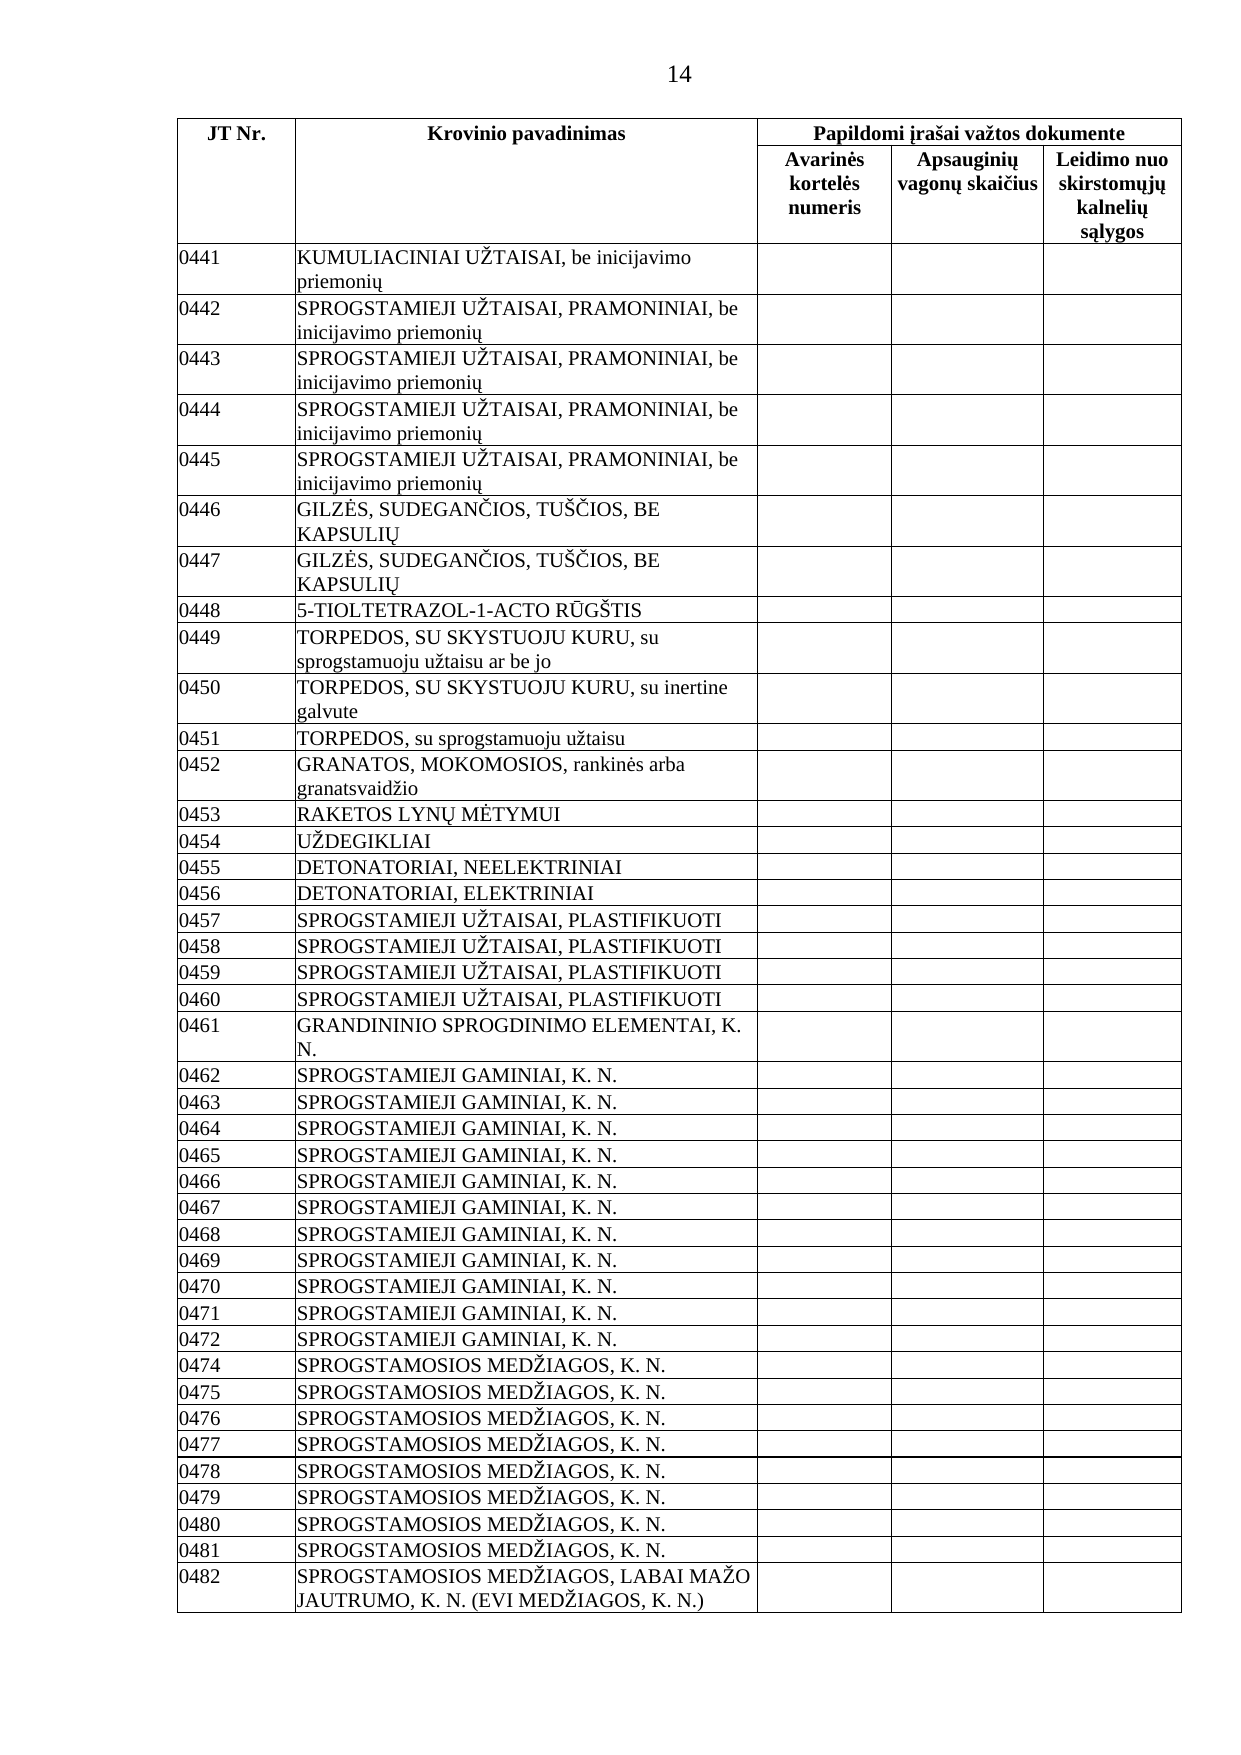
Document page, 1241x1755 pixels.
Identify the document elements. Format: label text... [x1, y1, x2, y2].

table_cell 0480 [178, 1510, 295, 1536]
table_cell DETONATORIAI, ELEKTRINIAI [296, 880, 757, 905]
table_cell [758, 933, 891, 958]
table_cell [892, 751, 1043, 800]
table_cell [758, 1115, 891, 1140]
table_cell [1044, 496, 1181, 546]
table_cell [1044, 985, 1181, 1011]
table_cell [892, 959, 1043, 984]
table_cell [892, 1405, 1043, 1430]
table_cell SPROGSTAMOSIOS MEDŽIAGOS, K. N. [296, 1458, 757, 1483]
table_cell [1044, 880, 1181, 905]
table_cell [758, 1062, 891, 1087]
table_cell [758, 1089, 891, 1114]
table_cell [758, 597, 891, 622]
table_cell [758, 1431, 891, 1456]
table_cell 0469 [178, 1247, 295, 1272]
table_cell [1044, 1247, 1181, 1272]
table_cell 0451 [178, 724, 295, 749]
table_cell [892, 244, 1043, 293]
table_cell [892, 623, 1043, 673]
table_cell SPROGSTAMOSIOS MEDŽIAGOS, LABAI MAŽO JAUTRUMO, K. N. (EVI MEDŽIAGOS, K. N.) [296, 1563, 757, 1612]
table_cell 0456 [178, 880, 295, 905]
table_cell [758, 827, 891, 853]
table_cell SPROGSTAMIEJI UŽTAISAI, PRAMONINIAI, be inicijavimo priemonių [296, 446, 757, 495]
table_cell [1044, 1168, 1181, 1193]
table_cell SPROGSTAMIEJI UŽTAISAI, PRAMONINIAI, be inicijavimo priemonių [296, 295, 757, 344]
table_cell [1044, 1273, 1181, 1298]
table_cell [1044, 1537, 1181, 1562]
table_cell 0445 [178, 446, 295, 495]
table_cell [1044, 724, 1181, 749]
table_cell [1044, 827, 1181, 853]
table_cell 0464 [178, 1115, 295, 1140]
table_cell [1044, 547, 1181, 596]
table_cell [1044, 1220, 1181, 1246]
table_cell [892, 1431, 1043, 1456]
table_cell [892, 1563, 1043, 1612]
table_cell [758, 1194, 891, 1219]
table_cell 0444 [178, 395, 295, 445]
table_header Krovinio pavadinimas [296, 119, 757, 243]
table_cell [1044, 244, 1181, 293]
table_cell Apsauginių vagonų skaičius [892, 146, 1043, 243]
table_cell 0450 [178, 674, 295, 723]
table_cell [758, 674, 891, 723]
table_cell SPROGSTAMOSIOS MEDŽIAGOS, K. N. [296, 1405, 757, 1430]
table_cell UŽDEGIKLIAI [296, 827, 757, 853]
table_cell SPROGSTAMIEJI UŽTAISAI, PLASTIFIKUOTI [296, 906, 757, 932]
table_cell [892, 1089, 1043, 1114]
table_cell 0472 [178, 1326, 295, 1351]
table_cell GILZĖS, SUDEGANČIOS, TUŠČIOS, BE KAPSULIŲ [296, 496, 757, 546]
table_cell [892, 395, 1043, 445]
table_cell [758, 1168, 891, 1193]
table_cell [758, 1379, 891, 1404]
table_cell SPROGSTAMOSIOS MEDŽIAGOS, K. N. [296, 1431, 757, 1456]
table_cell [1044, 1405, 1181, 1430]
table_cell [758, 1352, 891, 1377]
table_cell [1044, 1458, 1181, 1483]
table_cell [1044, 1379, 1181, 1404]
table_cell [758, 1484, 891, 1509]
table_cell 0481 [178, 1537, 295, 1562]
table_cell [758, 1537, 891, 1562]
table_cell [1044, 751, 1181, 800]
table_cell 0463 [178, 1089, 295, 1114]
table_cell [1044, 1510, 1181, 1536]
table_cell 0466 [178, 1168, 295, 1193]
table_cell [892, 827, 1043, 853]
table_cell 0476 [178, 1405, 295, 1430]
table_cell [1044, 1299, 1181, 1325]
table_cell 0458 [178, 933, 295, 958]
table_cell 0470 [178, 1273, 295, 1298]
table_cell [892, 1484, 1043, 1509]
table_cell [892, 1352, 1043, 1377]
table_cell SPROGSTAMIEJI GAMINIAI, K. N. [296, 1220, 757, 1246]
table_cell [758, 623, 891, 673]
table_cell [1044, 623, 1181, 673]
table_cell [892, 1273, 1043, 1298]
table_cell SPROGSTAMOSIOS MEDŽIAGOS, K. N. [296, 1352, 757, 1377]
table_cell [758, 295, 891, 344]
table_cell 0478 [178, 1458, 295, 1483]
table_cell SPROGSTAMIEJI GAMINIAI, K. N. [296, 1168, 757, 1193]
table_cell 0467 [178, 1194, 295, 1219]
table_cell [892, 674, 1043, 723]
table_cell [758, 1563, 891, 1612]
table_cell 0477 [178, 1431, 295, 1456]
table_cell [1044, 1115, 1181, 1140]
table_cell [892, 1012, 1043, 1061]
table_cell [892, 1458, 1043, 1483]
table_cell SPROGSTAMIEJI UŽTAISAI, PLASTIFIKUOTI [296, 959, 757, 984]
table_cell [892, 880, 1043, 905]
table_cell [892, 1168, 1043, 1193]
table_cell [892, 345, 1043, 394]
table_cell [1044, 295, 1181, 344]
table_cell 0441 [178, 244, 295, 293]
table_cell SPROGSTAMOSIOS MEDŽIAGOS, K. N. [296, 1537, 757, 1562]
table_cell [892, 1379, 1043, 1404]
table_cell [892, 496, 1043, 546]
table_cell GRANDININIO SPROGDINIMO ELEMENTAI, K. N. [296, 1012, 757, 1061]
table_cell TORPEDOS, SU SKYSTUOJU KURU, su inertine galvute [296, 674, 757, 723]
table_cell SPROGSTAMIEJI GAMINIAI, K. N. [296, 1326, 757, 1351]
table_cell 0459 [178, 959, 295, 984]
table_cell [1044, 1563, 1181, 1612]
table_cell [1044, 1012, 1181, 1061]
table_cell 0474 [178, 1352, 295, 1377]
table_cell SPROGSTAMIEJI UŽTAISAI, PLASTIFIKUOTI [296, 933, 757, 958]
table_cell TORPEDOS, su sprogstamuoju užtaisu [296, 724, 757, 749]
table_cell SPROGSTAMIEJI GAMINIAI, K. N. [296, 1141, 757, 1167]
table_cell [758, 959, 891, 984]
table_cell [1044, 933, 1181, 958]
table_cell [892, 597, 1043, 622]
table_cell [758, 1141, 891, 1167]
table_cell 0479 [178, 1484, 295, 1509]
table_cell [1044, 906, 1181, 932]
table_cell [1044, 1089, 1181, 1114]
table_cell [1044, 1194, 1181, 1219]
table_cell TORPEDOS, SU SKYSTUOJU KURU, su sprogstamuoju užtaisu ar be jo [296, 623, 757, 673]
table_cell 0460 [178, 985, 295, 1011]
table_cell [1044, 959, 1181, 984]
table_cell [758, 906, 891, 932]
table_cell [758, 724, 891, 749]
table_cell SPROGSTAMIEJI GAMINIAI, K. N. [296, 1062, 757, 1087]
table_cell GRANATOS, MOKOMOSIOS, rankinės arba granatsvaidžio [296, 751, 757, 800]
table_cell KUMULIACINIAI UŽTAISAI, be inicijavimo priemonių [296, 244, 757, 293]
table_cell [1044, 1352, 1181, 1377]
table_cell [1044, 801, 1181, 826]
table_cell 0462 [178, 1062, 295, 1087]
table_cell 0461 [178, 1012, 295, 1061]
table_cell [1044, 345, 1181, 394]
table_cell [758, 801, 891, 826]
table_cell [892, 1115, 1043, 1140]
table_cell SPROGSTAMIEJI UŽTAISAI, PRAMONINIAI, be inicijavimo priemonių [296, 345, 757, 394]
table_cell SPROGSTAMIEJI UŽTAISAI, PLASTIFIKUOTI [296, 985, 757, 1011]
table_cell [758, 395, 891, 445]
table_cell [758, 1220, 891, 1246]
table_cell 0454 [178, 827, 295, 853]
table_cell [758, 751, 891, 800]
table_cell [758, 1247, 891, 1272]
table_cell [758, 880, 891, 905]
table_cell 0449 [178, 623, 295, 673]
table_cell [1044, 674, 1181, 723]
table_cell [892, 446, 1043, 495]
table_cell [758, 244, 891, 293]
table_header Papildomi įrašai važtos dokumente [758, 119, 1181, 144]
table_cell [1044, 446, 1181, 495]
table_cell [758, 1012, 891, 1061]
table_cell [892, 1194, 1043, 1219]
table_cell SPROGSTAMIEJI GAMINIAI, K. N. [296, 1299, 757, 1325]
table_cell [892, 1062, 1043, 1087]
table_cell [892, 1537, 1043, 1562]
table_cell [758, 547, 891, 596]
table_cell [892, 985, 1043, 1011]
table_cell Avarinės kortelės numeris [758, 146, 891, 243]
table_cell [892, 1299, 1043, 1325]
table_cell 0482 [178, 1563, 295, 1612]
table_cell [892, 724, 1043, 749]
table_cell 0442 [178, 295, 295, 344]
table_cell 0452 [178, 751, 295, 800]
table_cell [758, 1405, 891, 1430]
table_cell SPROGSTAMIEJI GAMINIAI, K. N. [296, 1273, 757, 1298]
table_cell DETONATORIAI, NEELEKTRINIAI [296, 854, 757, 879]
table_cell [758, 446, 891, 495]
table_cell [1044, 1484, 1181, 1509]
table_cell [892, 295, 1043, 344]
table_cell [758, 985, 891, 1011]
table_cell SPROGSTAMIEJI GAMINIAI, K. N. [296, 1194, 757, 1219]
table_cell [892, 1510, 1043, 1536]
table_cell [1044, 1141, 1181, 1167]
table_cell 0455 [178, 854, 295, 879]
table_cell RAKETOS LYNŲ MĖTYMUI [296, 801, 757, 826]
table_cell [892, 547, 1043, 596]
table_cell [1044, 597, 1181, 622]
table_cell 0447 [178, 547, 295, 596]
table_cell [1044, 1326, 1181, 1351]
table_cell SPROGSTAMIEJI GAMINIAI, K. N. [296, 1115, 757, 1140]
table_cell SPROGSTAMOSIOS MEDŽIAGOS, K. N. [296, 1379, 757, 1404]
table_cell [1044, 854, 1181, 879]
table_cell [758, 345, 891, 394]
table_cell [892, 1247, 1043, 1272]
table_cell [1044, 1431, 1181, 1456]
table_cell SPROGSTAMIEJI UŽTAISAI, PRAMONINIAI, be inicijavimo priemonių [296, 395, 757, 445]
table_cell 0443 [178, 345, 295, 394]
table_cell 0446 [178, 496, 295, 546]
table_cell 0465 [178, 1141, 295, 1167]
table_cell [1044, 395, 1181, 445]
table_cell [758, 1326, 891, 1351]
table_cell SPROGSTAMIEJI GAMINIAI, K. N. [296, 1247, 757, 1272]
table_cell [758, 1299, 891, 1325]
table_cell [758, 496, 891, 546]
table_cell [892, 854, 1043, 879]
table_cell [1044, 1062, 1181, 1087]
table_cell 5-TIOLTETRAZOL-1-ACTO RŪGŠTIS [296, 597, 757, 622]
table_cell [758, 1273, 891, 1298]
table_cell [892, 1141, 1043, 1167]
table_cell SPROGSTAMIEJI GAMINIAI, K. N. [296, 1089, 757, 1114]
table_cell 0468 [178, 1220, 295, 1246]
table_cell 0457 [178, 906, 295, 932]
table_cell GILZĖS, SUDEGANČIOS, TUŠČIOS, BE KAPSULIŲ [296, 547, 757, 596]
table_cell 0453 [178, 801, 295, 826]
table_cell SPROGSTAMOSIOS MEDŽIAGOS, K. N. [296, 1510, 757, 1536]
table_cell [892, 933, 1043, 958]
table_cell Leidimo nuo skirstomųjų kalnelių sąlygos [1044, 146, 1181, 243]
table_cell 0475 [178, 1379, 295, 1404]
table_header JT Nr. [178, 119, 295, 243]
table_cell [892, 1326, 1043, 1351]
table_cell [758, 1458, 891, 1483]
table_cell [892, 1220, 1043, 1246]
table_cell [758, 1510, 891, 1536]
table_cell 0471 [178, 1299, 295, 1325]
table_cell [892, 906, 1043, 932]
table_cell [892, 801, 1043, 826]
table_cell [758, 854, 891, 879]
table_cell SPROGSTAMOSIOS MEDŽIAGOS, K. N. [296, 1484, 757, 1509]
table_cell 0448 [178, 597, 295, 622]
